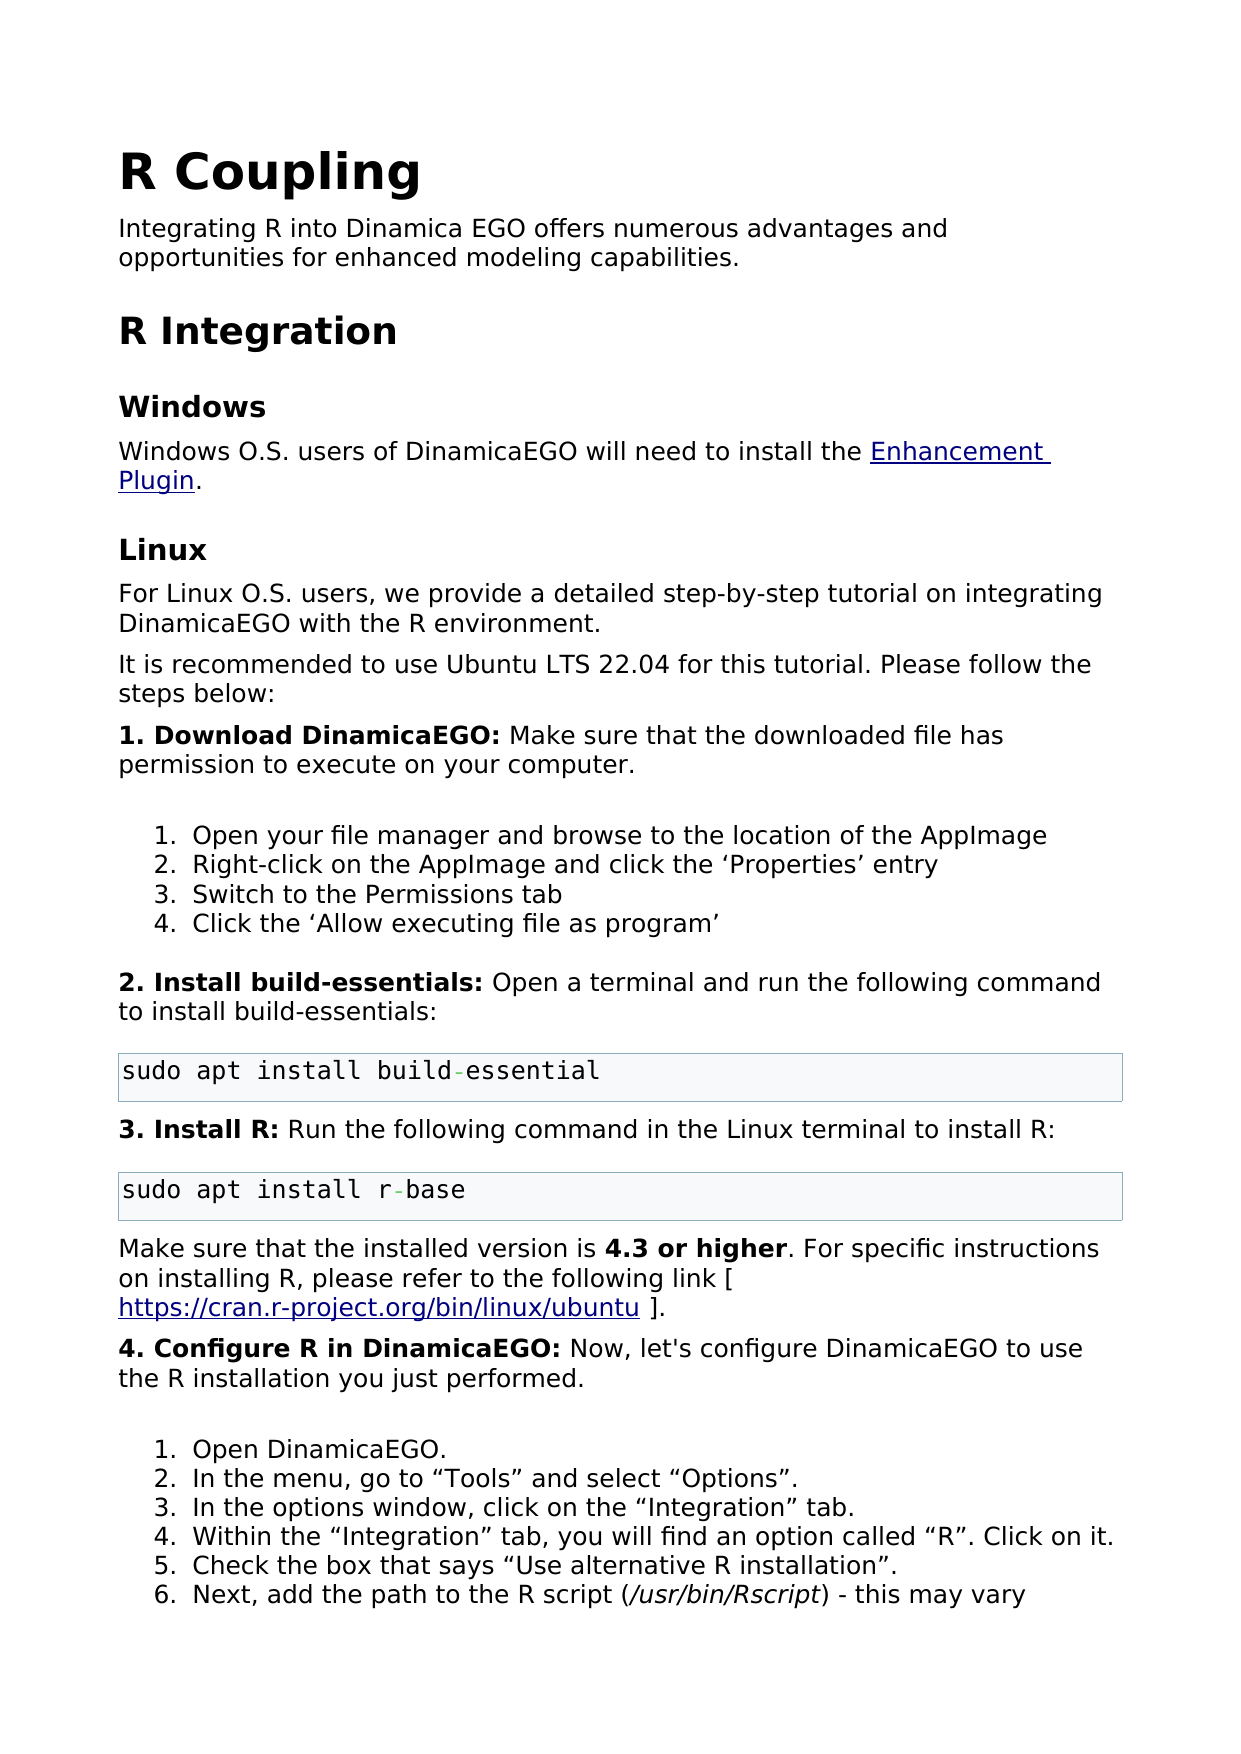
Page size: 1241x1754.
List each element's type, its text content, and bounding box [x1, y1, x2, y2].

list Open your file manager and browse to the location of the AppImage [177, 822, 1122, 851]
subtitle R Coupling [118, 143, 1122, 201]
text 1. Download DinamicaEGO: Make sure that the downloaded file has permission to execute on your computer. [118, 721, 1122, 779]
text 3. Install R: Run the following command in the Linux terminal to install R: [118, 1116, 1122, 1145]
list Check the box that says “Use alternative R installation”. [177, 1552, 1122, 1581]
text Make sure that the installed version is 4.3 or higher. For specific instructions on installing R, please refer to the following link [ https://cran.r-project.org/bin/linux/ubuntu ]. [118, 1234, 1122, 1322]
list In the options window, click on the “Integration” tab. [177, 1493, 1122, 1522]
text 4. Configure R in DinamicaEGO: Now, let's configure DinamicaEGO to use the R installation you just performed. [118, 1334, 1122, 1393]
list Open DinamicaEGO. [177, 1435, 1122, 1464]
subtitle Windows [118, 391, 1122, 425]
subtitle R Integration [118, 310, 1122, 353]
text For Linux O.S. users, we provide a detailed step-by-step tutorial on integrating DinamicaEGO with the R environment. [118, 579, 1122, 638]
text Windows O.S. users of DinamicaEGO will need to install the Enhancement Plugin. [118, 437, 1122, 496]
list Click the ‘Allow executing file as program’ [177, 909, 1122, 938]
list Within the “Integration” tab, you will find an option called “R”. Click on it. [177, 1522, 1122, 1552]
list Next, add the path to the R script (/usr/bin/Rscript) - this may vary [177, 1581, 1122, 1610]
text It is recommended to use Ubuntu LTS 22.04 for this tutorial. Please follow the steps below: [118, 650, 1122, 709]
text 2. Install build-essentials: Open a terminal and run the following command to install build-essentials: [118, 968, 1122, 1026]
list In the menu, go to “Tools” and select “Options”. [177, 1464, 1122, 1493]
text Integrating R into Dinamica EGO offers numerous advantages and opportunities for enhanced modeling capabilities. [118, 214, 1122, 272]
list Switch to the Permissions tab [177, 880, 1122, 909]
table_header sudo apt install r-base [119, 1173, 1122, 1220]
table_header sudo apt install build-essential [119, 1054, 1122, 1101]
list Right-click on the AppImage and click the ‘Properties’ entry [177, 851, 1122, 880]
subtitle Linux [118, 533, 1122, 567]
